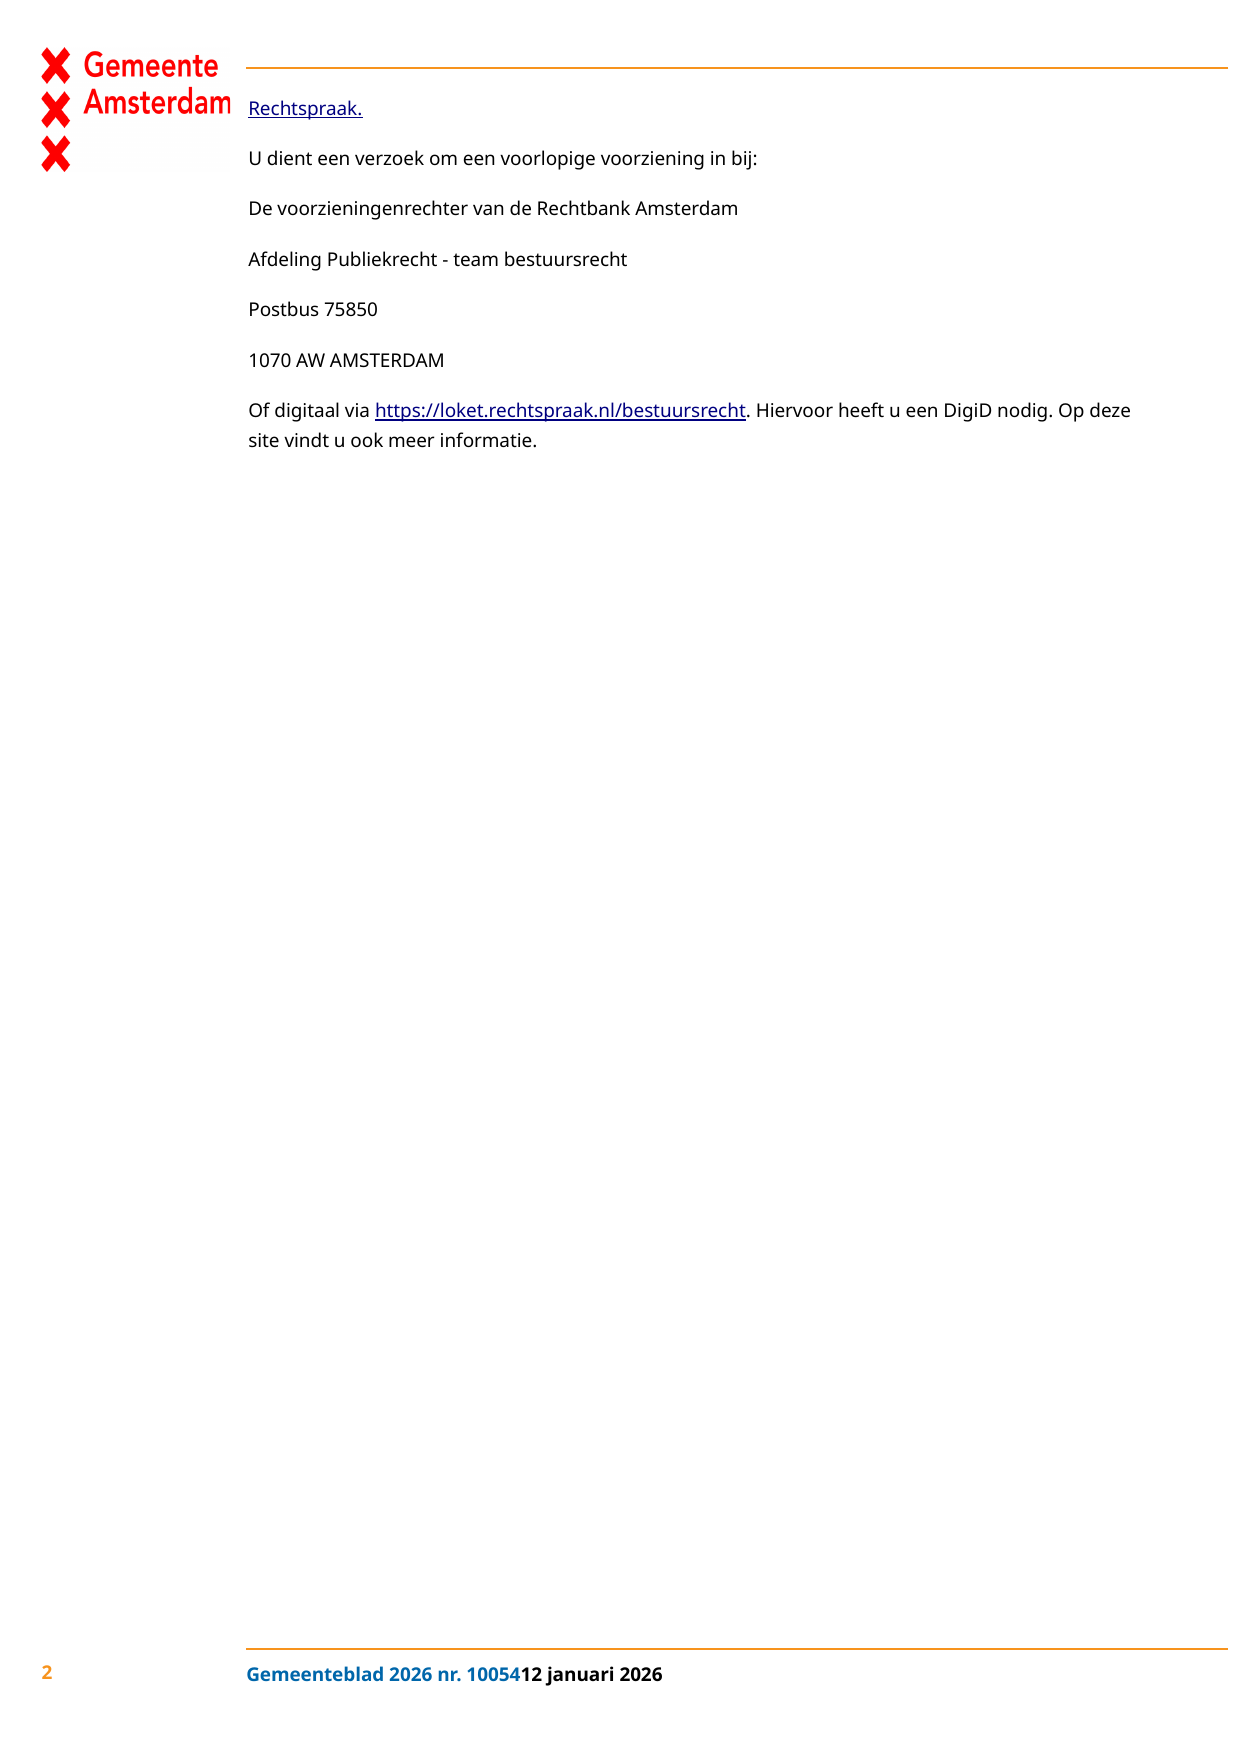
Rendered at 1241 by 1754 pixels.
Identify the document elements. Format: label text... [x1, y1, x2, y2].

text Of digitaal via https://loket.rechtspraak.nl/bestuursrecht. Hiervoor heeft u een DigiD nodig. Op deze site vindt u ook meer informatie. [248, 397, 1152, 453]
text De voorzieningenrechter van de Rechtbank Amsterdam [248, 196, 1152, 221]
text Postbus 75850 [248, 296, 1152, 322]
text U dient een verzoek om een voorlopige voorziening in bij: [248, 145, 1152, 171]
text Rechtspraak. [248, 95, 1152, 121]
picture [41, 47, 231, 172]
text Afdeling Publiekrecht - team bestuursrecht [248, 246, 1152, 272]
text 1070 AW AMSTERDAM [248, 347, 1152, 373]
